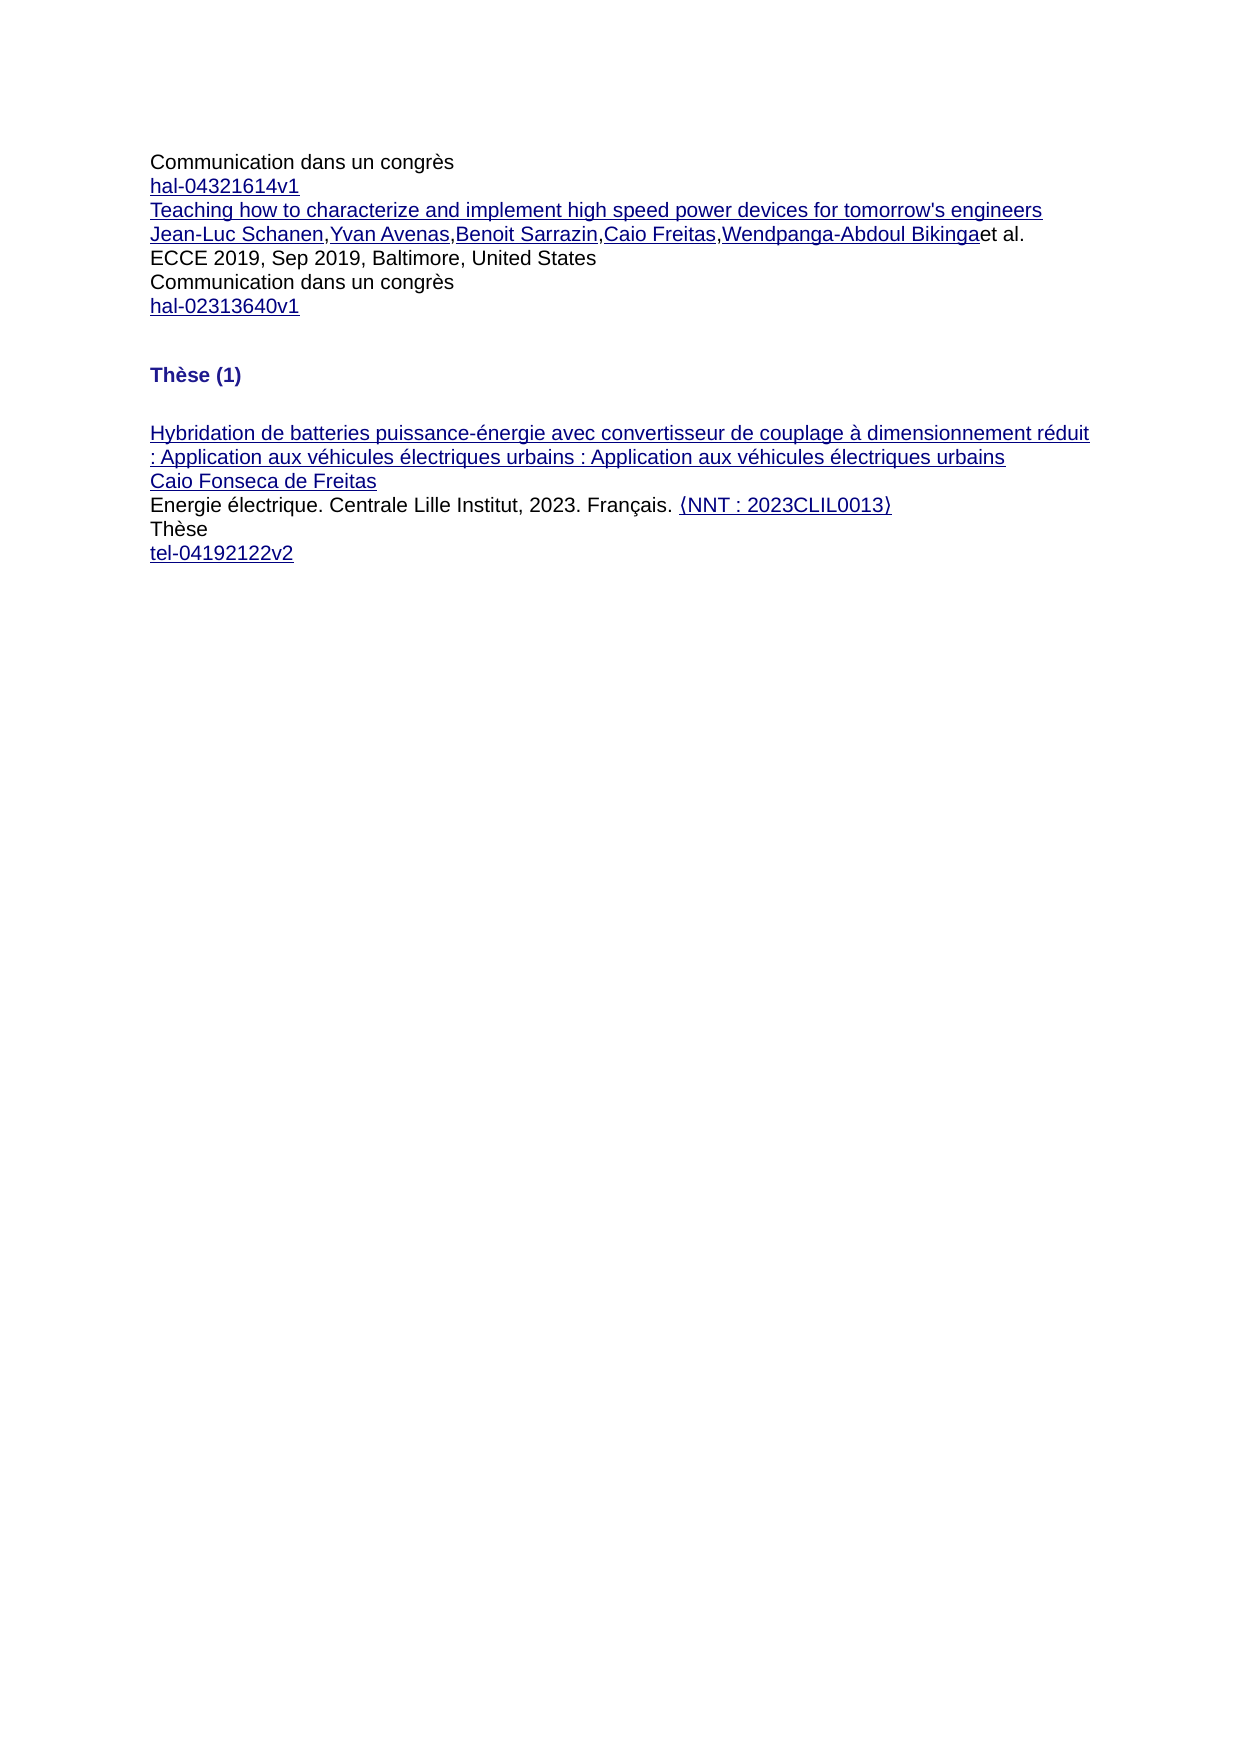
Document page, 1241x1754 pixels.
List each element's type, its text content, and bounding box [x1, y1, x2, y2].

table_cell Communication dans un congrès hal-04321614v1 [150, 150, 1090, 198]
subtitle Thèse (1) [150, 362, 1090, 386]
table_cell Teaching how to characterize and implement high speed power devices for tomorrow's engineers Jean-Luc Schanen,Yvan Avenas,Benoit Sarrazin,Caio Freitas,Wendpanga-Abdoul Bikingaet al. ECCE 2019, Sep 2019, Baltimore, United States Communication dans un congrès hal-02313640v1 [150, 198, 1090, 318]
table_header Hybridation de batteries puissance-énergie avec convertisseur de couplage à dimensionnement réduit [150, 421, 1090, 442]
table_header : Application aux véhicules électriques urbains : Application aux véhicules électriques urbains Caio Fonseca de Freitas Energie électrique. Centrale Lille Institut, 2023. Français. ⟨NNT : 2023CLIL0013⟩ Thèse tel-04192122v2 [150, 443, 1090, 564]
